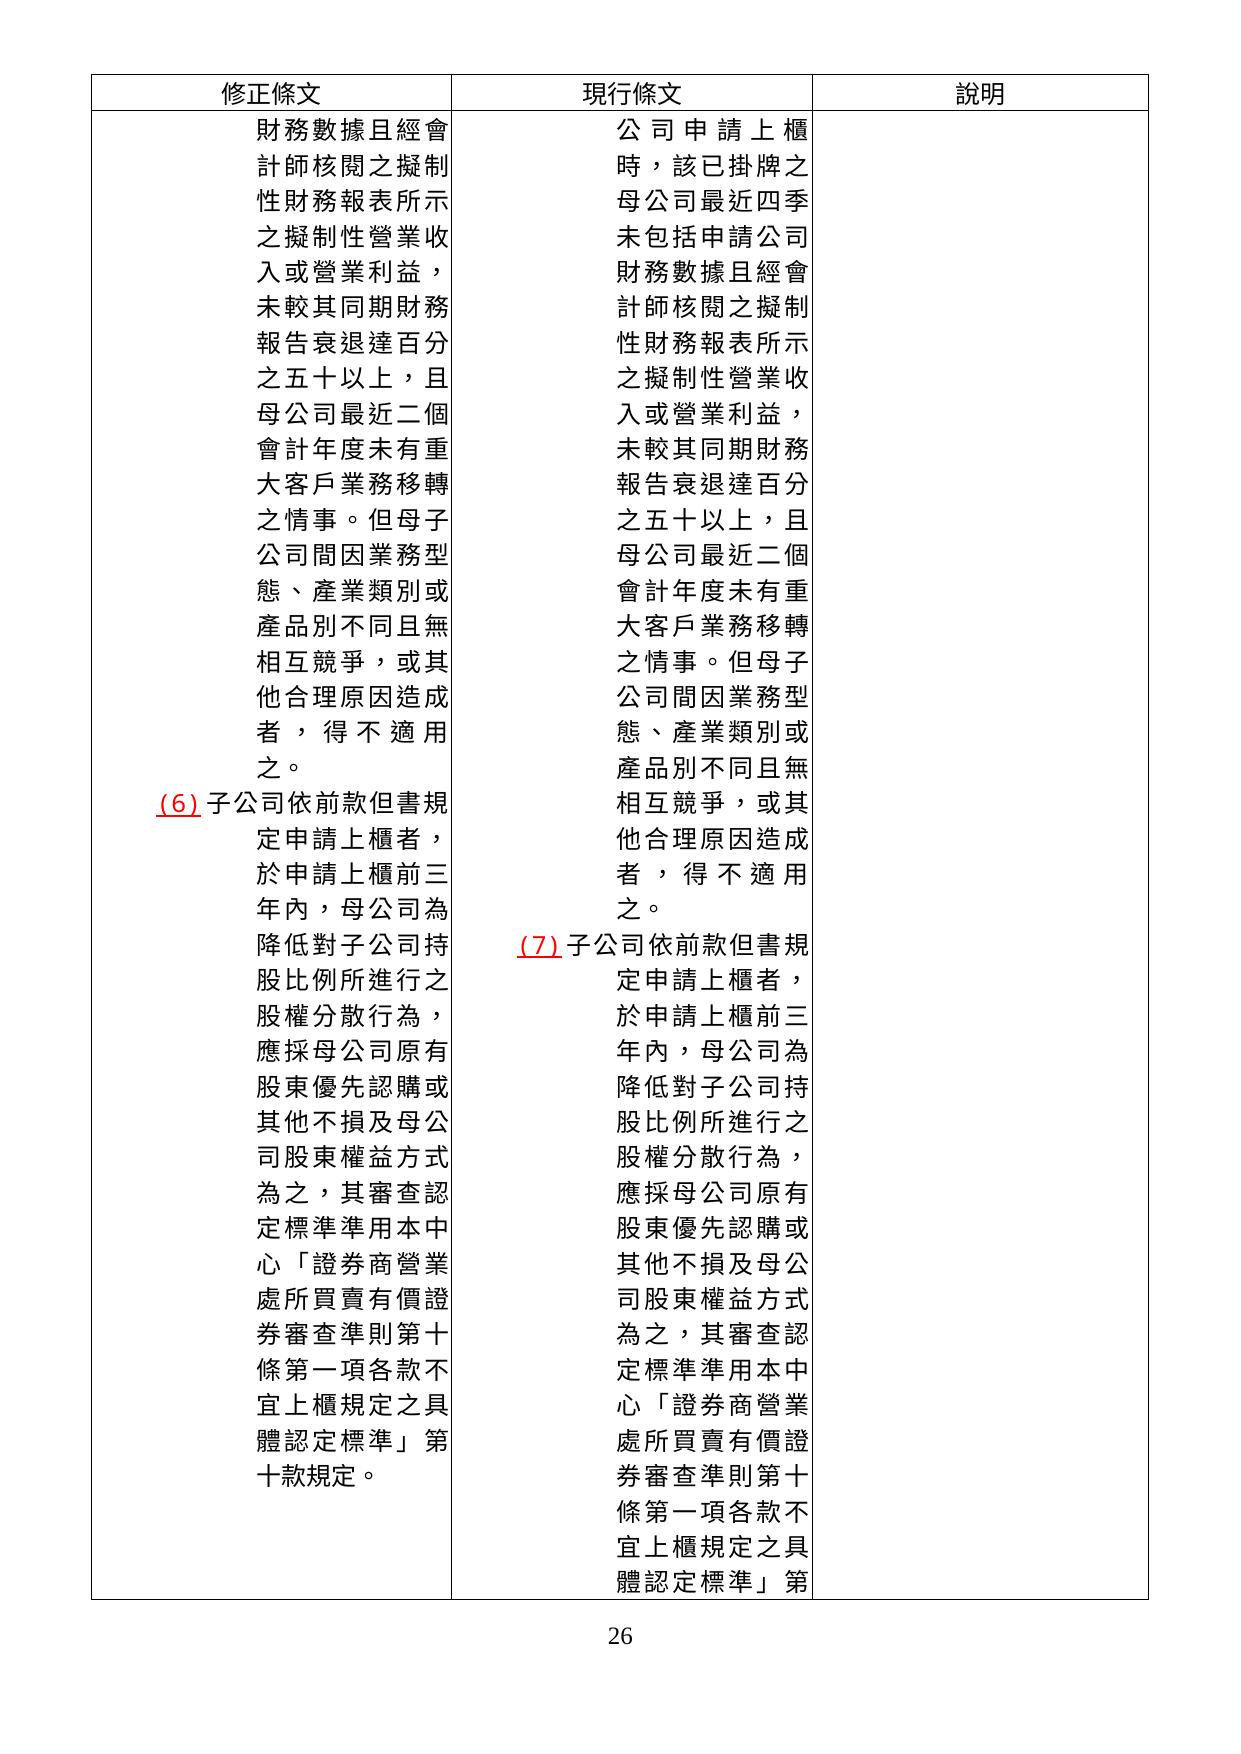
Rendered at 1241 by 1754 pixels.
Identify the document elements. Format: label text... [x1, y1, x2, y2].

table_cell [813, 111, 1148, 1599]
table_header 修正條文 [92, 75, 451, 110]
table_header 說明 [813, 75, 1148, 110]
table_header 現行條文 [452, 75, 812, 110]
table_cell 公司申請上櫃時，該已掛牌之母公司最近四季未包括申請公司財務數據且經會計師核閱之擬制性財務報表所示之擬制性營業收入或營業利益，未較其同期財務報告衰退達百分之五十以上，且母公司最近二個會計年度未有重大客戶業務移轉之情事。但母子公司間因業務型態、產業類別或產品別不同且無相互競爭，或其他合理原因造成者，得不適用之。 子公司依前款但書規定申請上櫃者，於申請上櫃前三年內，母公司為降低對子公司持股比例所進行之股權分散行為，應採母公司原有股東優先認購或其他不損及母公司股東權益方式為之，其審查認定標準準用本中心「證券商營業處所買賣有價證券審查準則第十條第一項各款不宜上櫃規定之具體認定標準」第 [452, 111, 812, 1599]
table_cell 財務數據且經會計師核閱之擬制性財務報表所示之擬制性營業收入或營業利益，未較其同期財務報告衰退達百分之五十以上，且母公司最近二個會計年度未有重大客戶業務移轉之情事。但母子公司間因業務型態、產業類別或產品別不同且無相互競爭，或其他合理原因造成者，得不適用之。 子公司依前款但書規定申請上櫃者，於申請上櫃前三年內，母公司為降低對子公司持股比例所進行之股權分散行為，應採母公司原有股東優先認購或其他不損及母公司股東權益方式為之，其審查認定標準準用本中心「證券商營業處所買賣有價證券審查準則第十條第一項各款不宜上櫃規定之具體認定標準」第十款規定。 [92, 111, 451, 1599]
